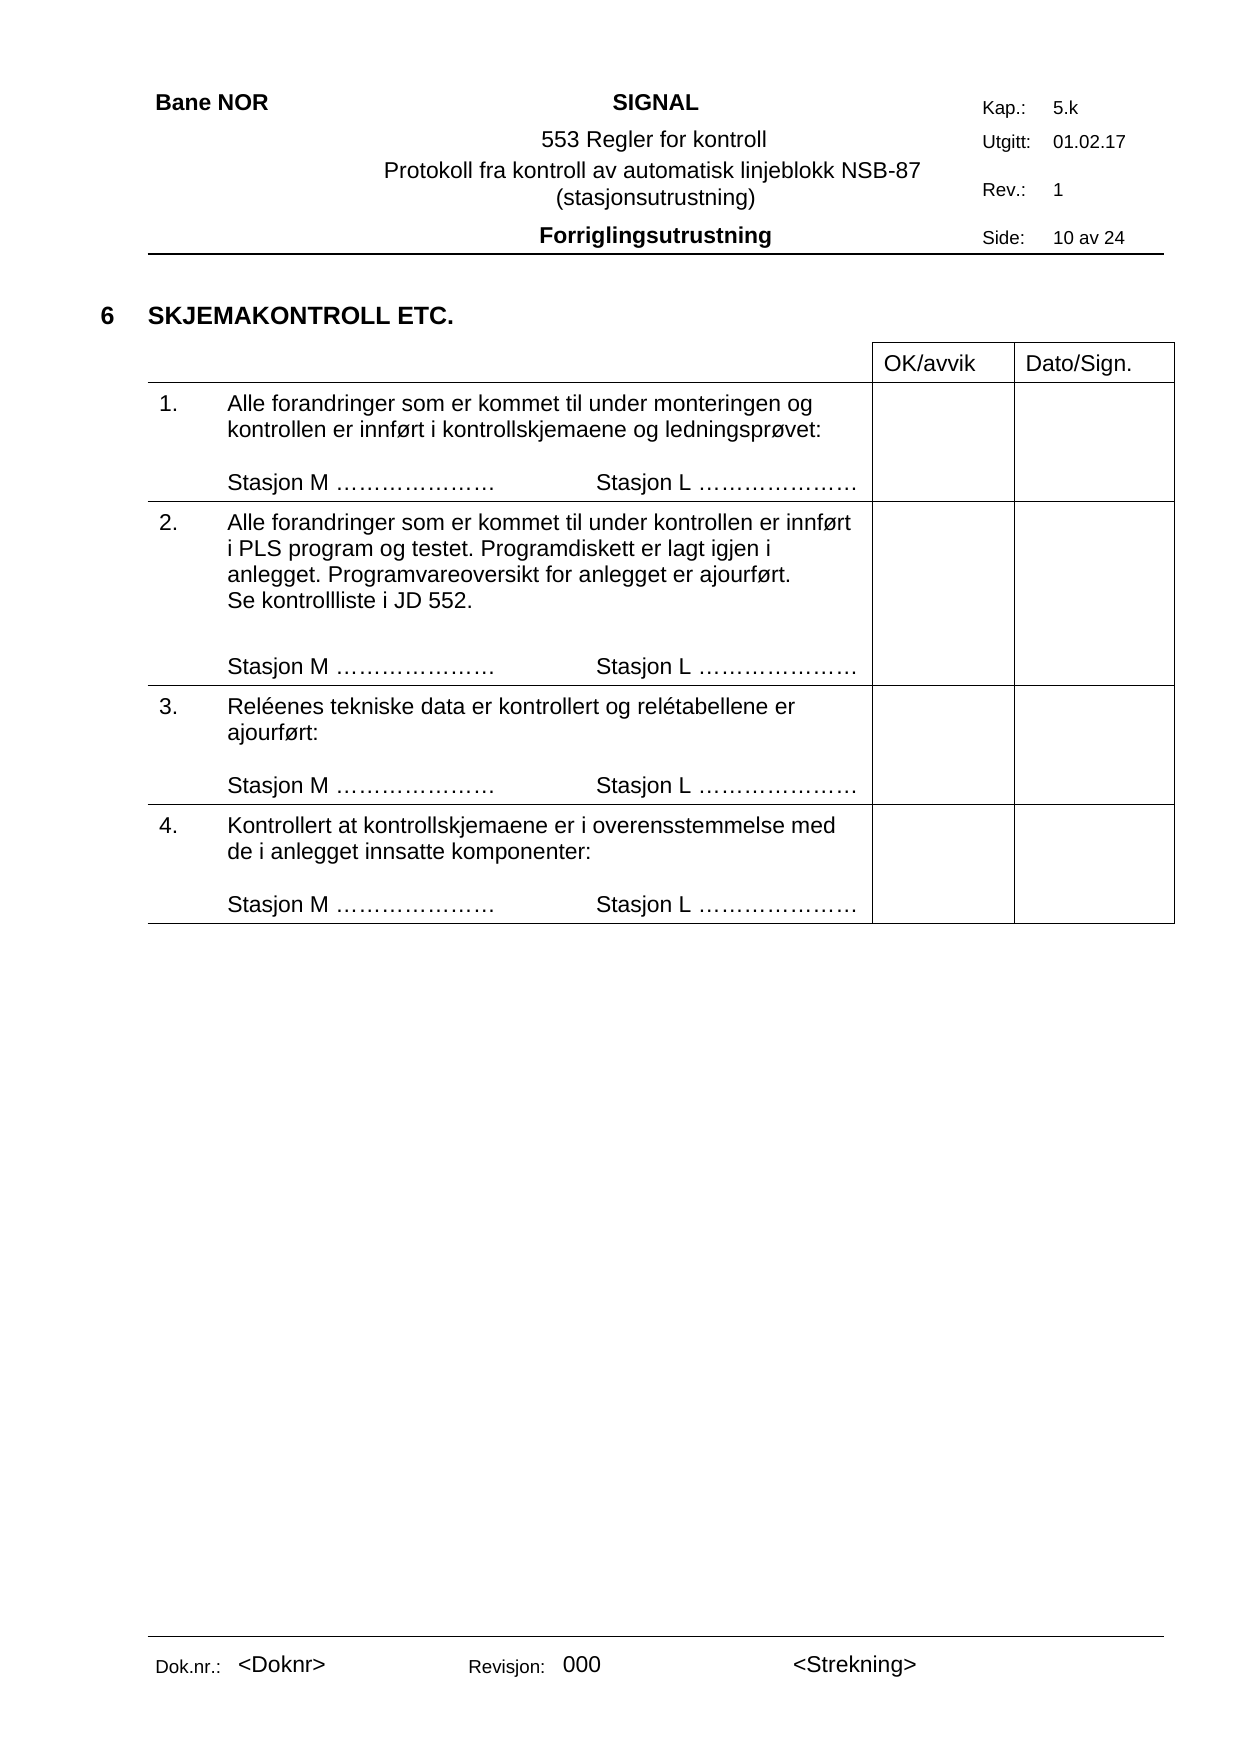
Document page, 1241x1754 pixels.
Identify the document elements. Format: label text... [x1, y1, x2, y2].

table_header OK/avvik [873, 343, 1014, 382]
subtitle SKJEMAKONTROLL ETC. [100, 301, 1152, 330]
table_cell [1015, 502, 1174, 685]
table_cell [1015, 383, 1174, 501]
table_header [216, 342, 872, 382]
table_cell [873, 502, 1014, 685]
table_cell 2. [148, 502, 216, 685]
table_cell 3. [148, 686, 216, 804]
table_cell [873, 805, 1014, 923]
table_cell [873, 383, 1014, 501]
table_header Dato/Sign. [1015, 343, 1174, 382]
table_header [148, 342, 216, 382]
table_cell [873, 686, 1014, 804]
table_cell [1015, 686, 1174, 804]
table_cell [1015, 805, 1174, 923]
table_cell 1. [148, 383, 216, 501]
table_cell Alle forandringer som er kommet til under monteringen og kontrollen er innført i kontrollskjemaene og ledningsprøvet: Stasjon M ………………… Stasjon L ………………… [216, 383, 872, 501]
table_cell Reléenes tekniske data er kontrollert og relétabellene er ajourført: Stasjon M ………………… Stasjon L ………………… [216, 686, 872, 804]
table_cell Alle forandringer som er kommet til under kontrollen er innført i PLS program og testet. Programdiskett er lagt igjen i anlegget. Programvareoversikt for anlegget er ajourført. Se kontrollliste i JD 552. Stasjon M ………………… Stasjon L ………………… [216, 502, 872, 685]
table_cell Kontrollert at kontrollskjemaene er i overensstemmelse med de i anlegget innsatte komponenter: Stasjon M ………………… Stasjon L ………………… [216, 805, 872, 923]
table_cell 4. [148, 805, 216, 923]
